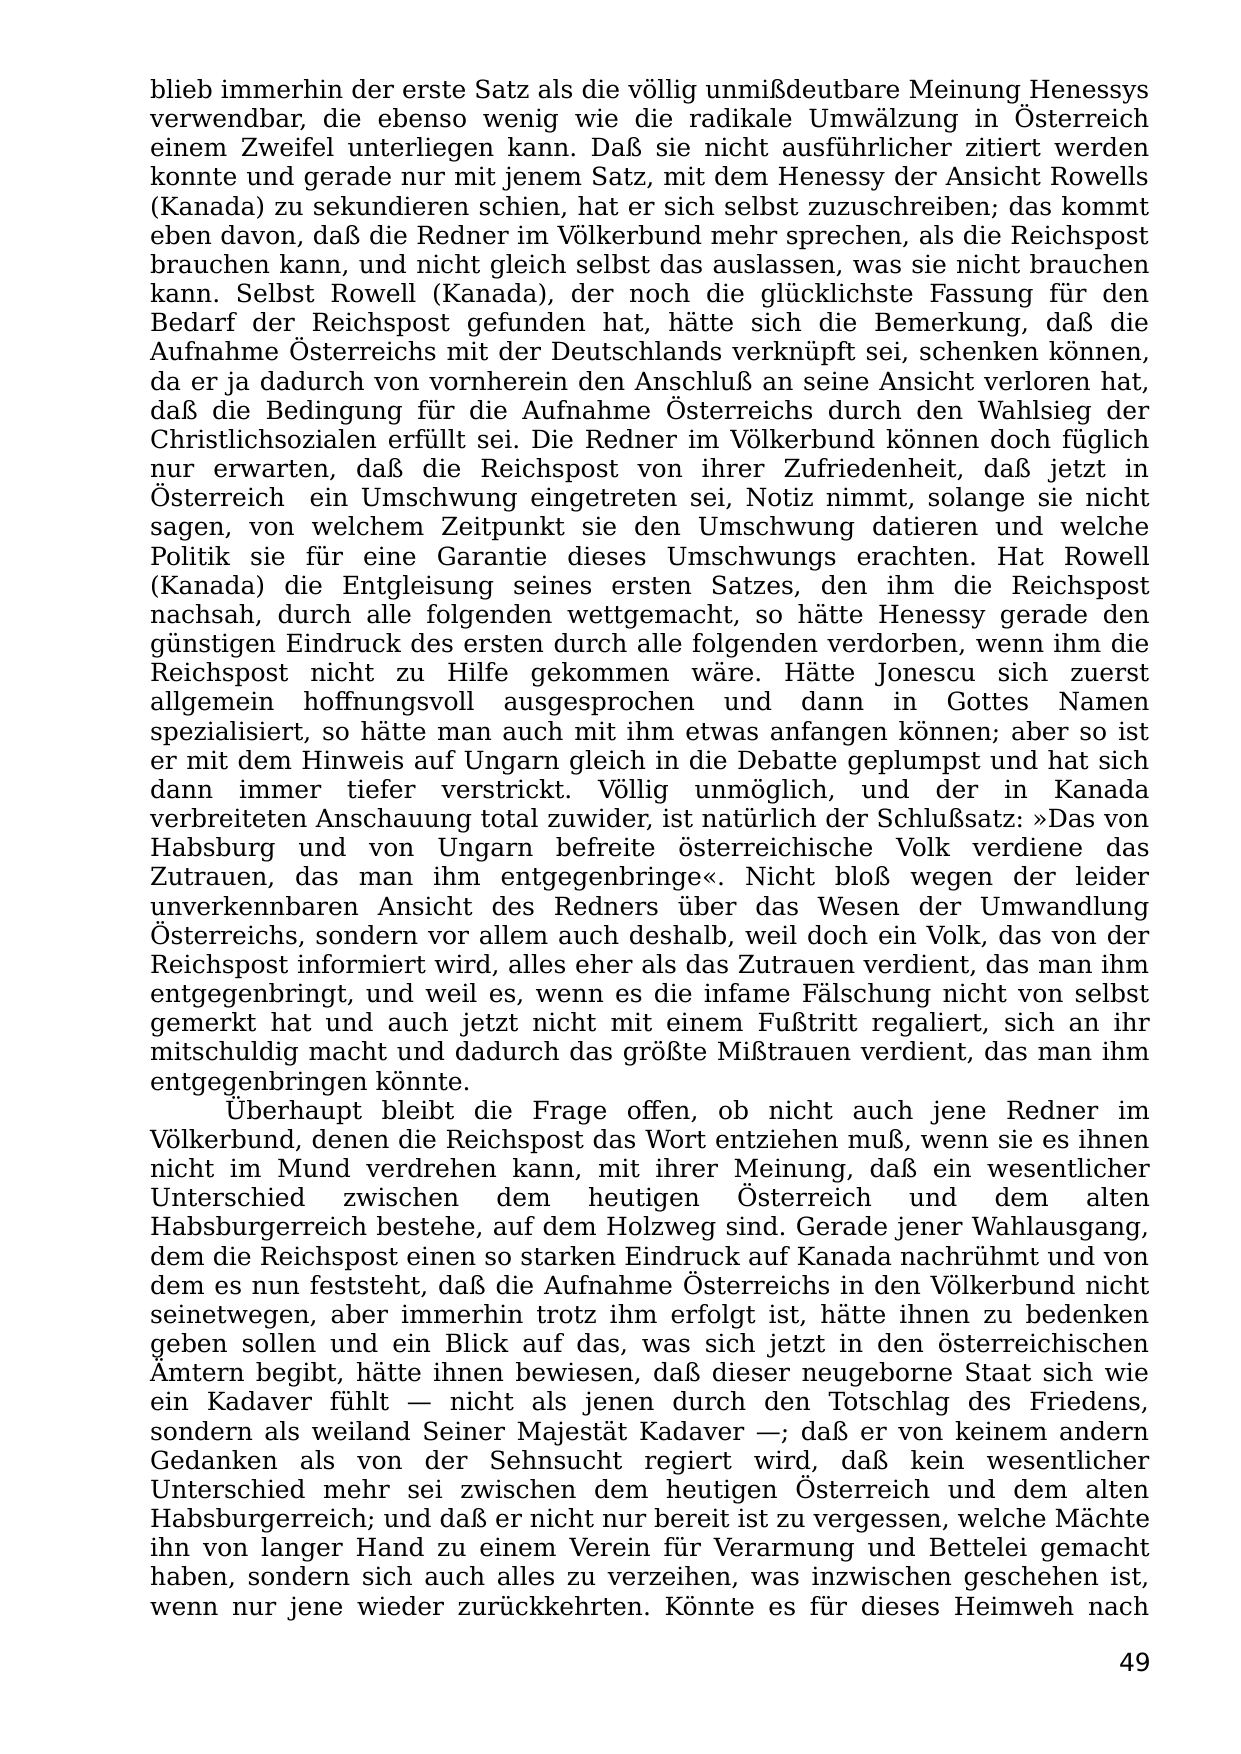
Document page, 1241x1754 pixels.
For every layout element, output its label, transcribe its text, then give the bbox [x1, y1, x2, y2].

text Überhaupt bleibt die Frage offen, ob nicht auch jene Redner im Völkerbund, denen die Reichspost das Wort entziehen muß, wenn sie es ihnen nicht im Mund verdrehen kann, mit ihrer Meinung, daß ein wesentlicher Unterschied zwischen dem heutigen Österreich und dem alten Habsburgerreich bestehe, auf dem Holzweg sind. Gerade jener Wahlausgang, dem die Reichspost einen so starken Eindruck auf Kanada nachrühmt und von dem es nun feststeht, daß die Aufnahme Österreichs in den Völkerbund nicht seinetwegen, aber immerhin trotz ihm erfolgt ist, hätte ihnen zu bedenken geben sollen und ein Blick auf das, was sich jetzt in den österreichischen Ämtern begibt, hätte ihnen bewiesen, daß dieser neugeborne Staat sich wie ein Kadaver fühlt — nicht als jenen durch den Totschlag des Friedens, sondern als weiland Seiner Majestät Kadaver —; daß er von keinem andern Gedanken als von der Sehnsucht regiert wird, daß kein wesentlicher Unterschied mehr sei zwischen dem heutigen Österreich und dem alten Habsburgerreich; und daß er nicht nur bereit ist zu vergessen, welche Mächte ihn von langer Hand zu einem Verein für Verarmung und Bettelei gemacht haben, sondern sich auch alles zu verzeihen, was inzwischen geschehen ist, wenn nur jene wieder zurückkehrten. Könnte es für dieses Heimweh nach [150, 1096, 1151, 1621]
text blieb immerhin der erste Satz als die völlig unmißdeutbare Meinung Henessys verwendbar, die ebenso wenig wie die radikale Umwälzung in Österreich einem Zweifel unterliegen kann. Daß sie nicht ausführlicher zitiert werden konnte und gerade nur mit jenem Satz, mit dem Henessy der Ansicht Rowells (Kanada) zu sekundieren schien, hat er sich selbst zuzuschreiben; das kommt eben davon, daß die Redner im Völkerbund mehr sprechen, als die Reichspost brauchen kann, und nicht gleich selbst das auslassen, was sie nicht brauchen kann. Selbst Rowell (Kanada), der noch die glücklichste Fassung für den Bedarf der Reichspost gefunden hat, hätte sich die Bemerkung, daß die Aufnahme Österreichs mit der Deutschlands verknüpft sei, schenken können, da er ja dadurch von vornherein den Anschluß an seine Ansicht verloren hat, daß die Bedingung für die Aufnahme Österreichs durch den Wahlsieg der Christlichsozialen erfüllt sei. Die Redner im Völkerbund können doch füglich nur erwarten, daß die Reichspost von ihrer Zufriedenheit, daß jetzt in Österreich ein Umschwung eingetreten sei, Notiz nimmt, solange sie nicht sagen, von welchem Zeitpunkt sie den Umschwung datieren und welche Politik sie für eine Garantie dieses Umschwungs erachten. Hat Rowell (Kanada) die Entgleisung seines ersten Satzes, den ihm die Reichspost nachsah, durch alle folgenden wettgemacht, so hätte Henessy gerade den günstigen Eindruck des ersten durch alle folgenden verdorben, wenn ihm die Reichspost nicht zu Hilfe gekommen wäre. Hätte Jonescu sich zuerst allgemein hoffnungsvoll ausgesprochen und dann in Gottes Namen spezialisiert, so hätte man auch mit ihm etwas anfangen können; aber so ist er mit dem Hinweis auf Ungarn gleich in die Debatte geplumpst und hat sich dann immer tiefer verstrickt. Völlig unmöglich, und der in Kanada verbreiteten Anschauung total zuwider, ist natürlich der Schlußsatz: »Das von Habsburg und von Ungarn befreite österreichische Volk verdiene das Zutrauen, das man ihm entgegenbringe«. Nicht bloß wegen der leider unverkennbaren Ansicht des Redners über das Wesen der Umwandlung Österreichs, sondern vor allem auch deshalb, weil doch ein Volk, das von der Reichspost informiert wird, alles eher als das Zutrauen verdient, das man ihm entgegenbringt, und weil es, wenn es die infame Fälschung nicht von selbst gemerkt hat und auch jetzt nicht mit einem Fußtritt regaliert, sich an ihr mitschuldig macht und dadurch das größte Mißtrauen verdient, das man ihm entgegenbringen könnte. [150, 75, 1151, 1096]
